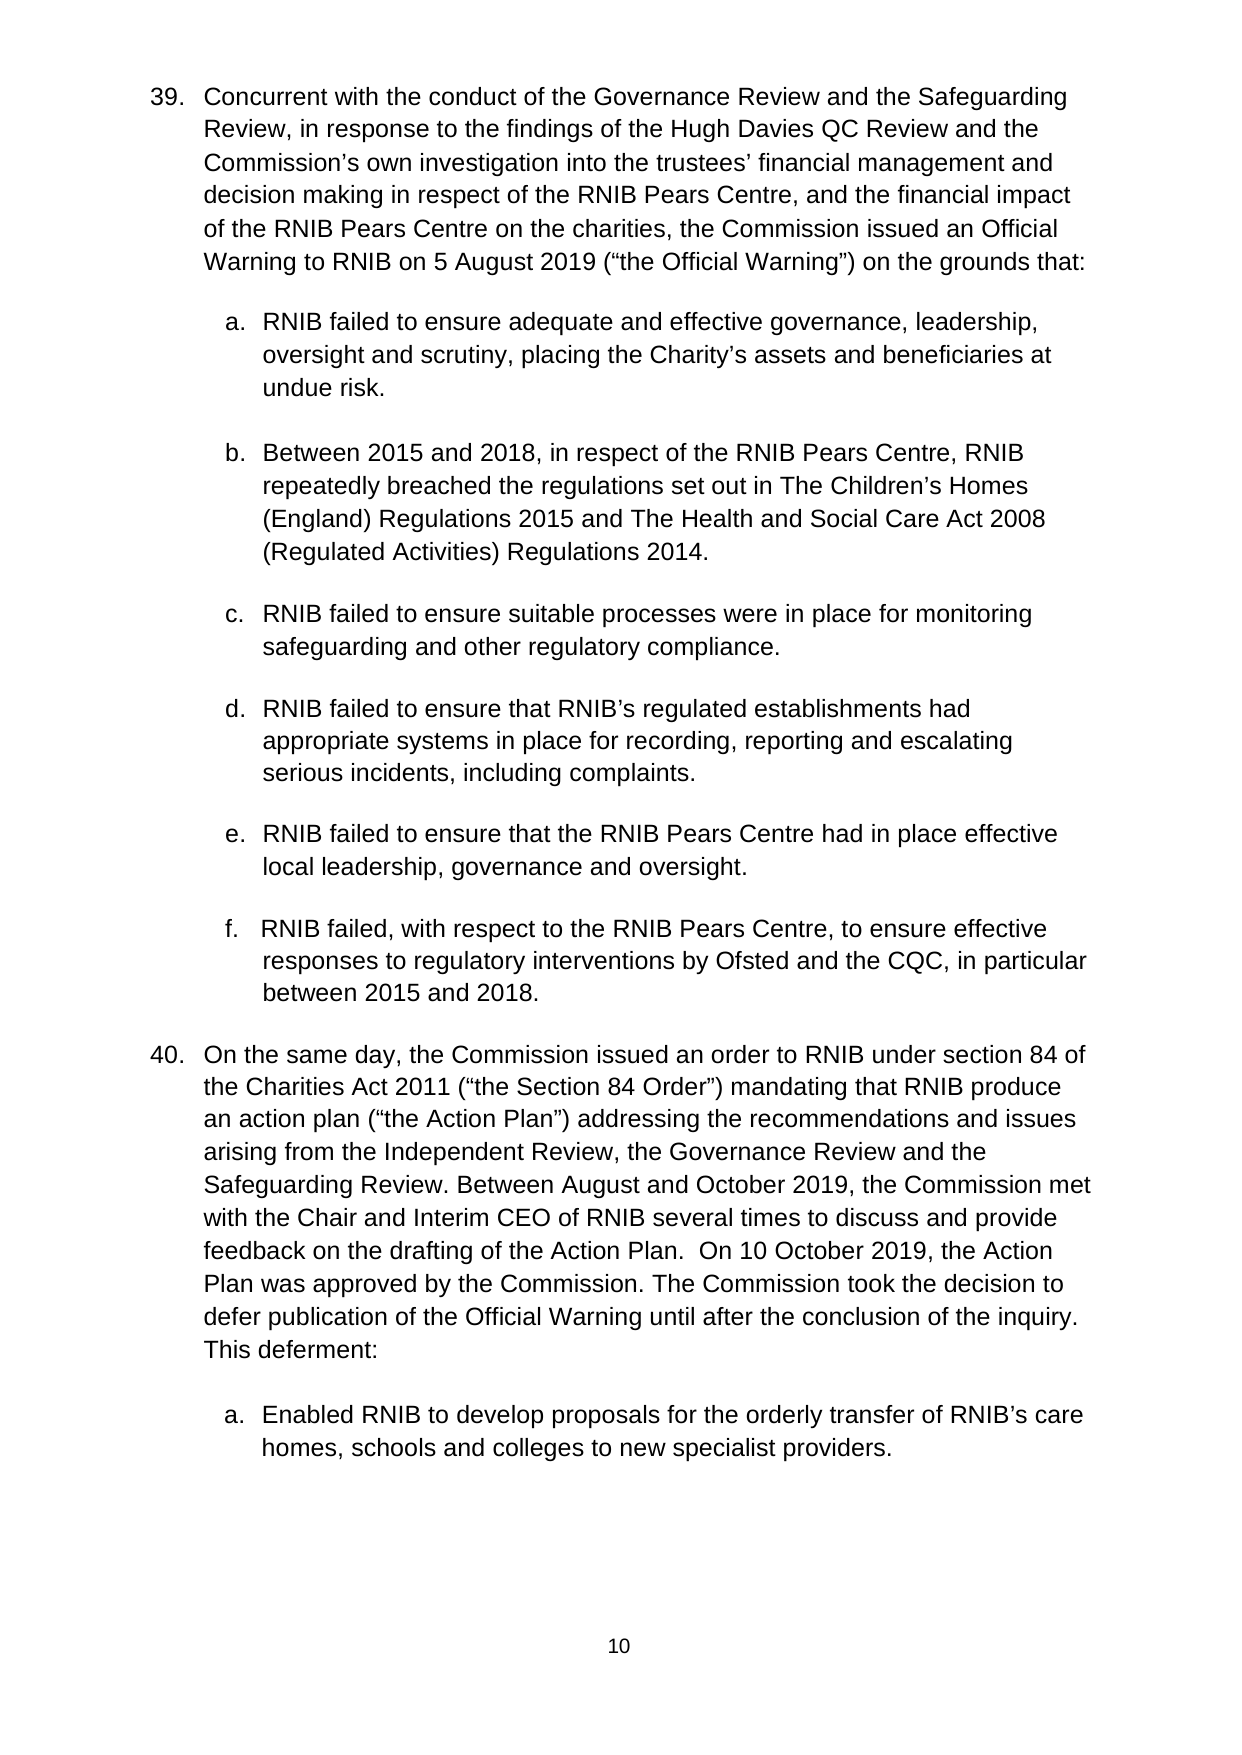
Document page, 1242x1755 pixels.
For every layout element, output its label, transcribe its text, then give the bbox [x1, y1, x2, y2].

text e. RNIB failed to ensure that the RNIB Pears Centre had in place effective local leadership, governance and oversight. [225, 819, 1059, 881]
text 40. On the same day, the Commission issued an order to RNIB under section 84 of the Charities Act 2011 (“the Section 84 Order”) mandating that RNIB produce [150, 1040, 1086, 1101]
text Warning to RNIB on 5 August 2019 (“the Official Warning”) on the grounds that: [203, 247, 1098, 275]
text a. Enabled RNIB to develop proposals for the orderly transfer of RNIB’s care homes, schools and colleges to new specialist providers. [224, 1400, 1085, 1462]
text d. RNIB failed to ensure that RNIB’s regulated establishments had appropriate systems in place for recording, reporting and escalating serious incidents, including complaints. [225, 694, 1015, 787]
text a. RNIB failed to ensure adequate and effective governance, leadership, oversight and scrutiny, placing the Charity’s assets and beneficiaries at undue risk. [225, 307, 1053, 402]
text an action plan (“the Action Plan”) addressing the recommendations and issues arising from the Independent Review, the Governance Review and the Safeguarding Review. Between August and October 2019, the Commission met with the Chair and Interim CEO of RNIB several times to discuss and provide feedback on the drafting of the Action Plan. On 10 October 2019, the Action Plan was approved by the Commission. The Commission took the decision to defer publication of the Official Warning until after the conclusion of the inquiry. This deferment: [203, 1104, 1092, 1364]
text b. Between 2015 and 2018, in respect of the RNIB Pears Centre, RNIB repeatedly breached the regulations set out in The Children’s Homes (England) Regulations 2015 and The Health and Social Care Act 2008 (Regulated Activities) Regulations 2014. [225, 438, 1046, 566]
text f. RNIB failed, with respect to the RNIB Pears Centre, to ensure effective responses to regulatory interventions by Ofsted and the CQC, in particular between 2015 and 2018. [225, 914, 1088, 1007]
text c. RNIB failed to ensure suitable processes were in place for monitoring safeguarding and other regulatory compliance. [225, 599, 1034, 661]
text 39. Concurrent with the conduct of the Governance Review and the Safeguarding Review, in response to the findings of the Hugh Davies QC Review and the Commission’s own investigation into the trustees’ financial management and decision making in respect of the RNIB Pears Centre, and the financial impact of the RNIB Pears Centre on the charities, the Commission issued an Official [150, 81, 1071, 242]
